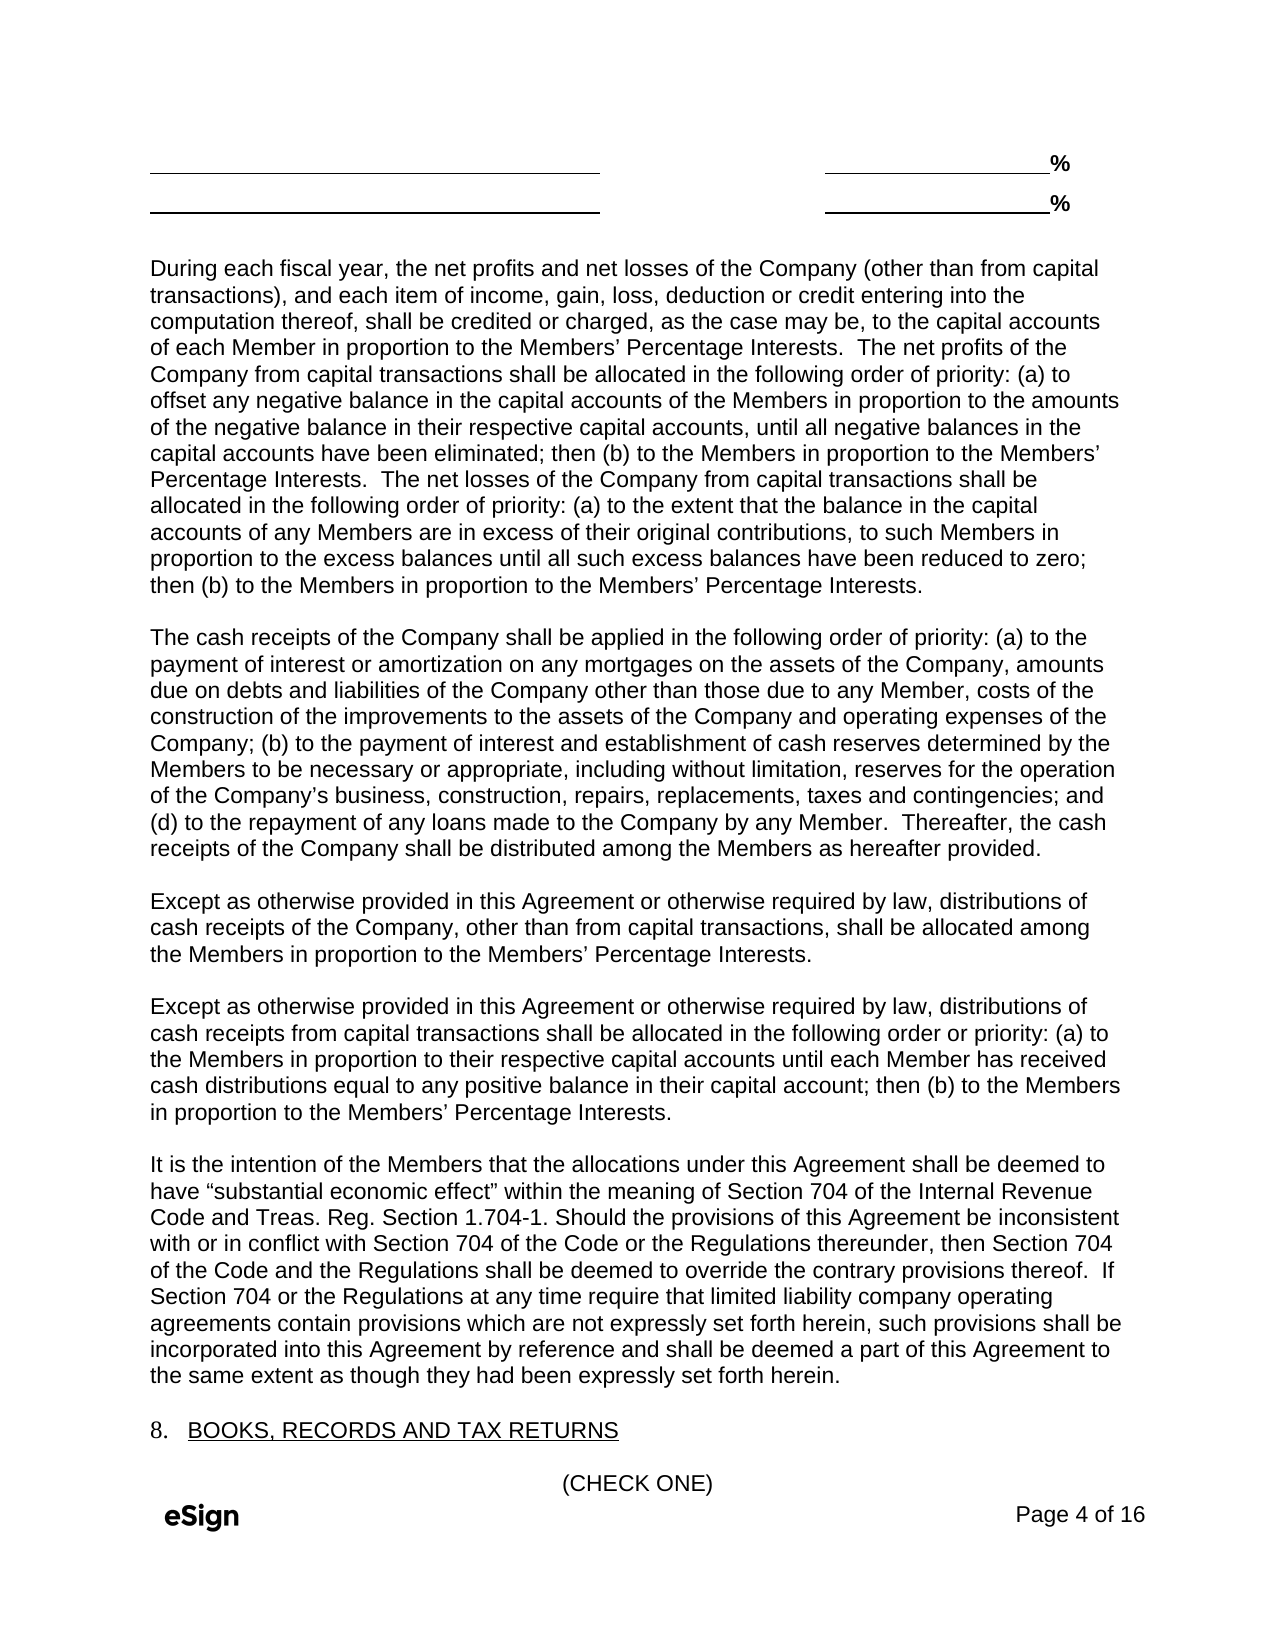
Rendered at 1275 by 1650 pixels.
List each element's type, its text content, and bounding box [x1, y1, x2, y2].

text % [150, 189, 1125, 216]
text Except as otherwise provided in this Agreement or otherwise required by law, distributions of cash receipts from capital transactions shall be allocated in the following order or priority: (a) to the Members in proportion to their respective capital accounts until each Member has received cash distributions equal to any positive balance in their capital account; then (b) to the Members in proportion to the Members’ Percentage Interests. [150, 993, 1125, 1125]
list BOOKS, RECORDS AND TAX RETURNS [150, 1415, 1125, 1444]
text The cash receipts of the Company shall be applied in the following order of priority: (a) to the payment of interest or amortization on any mortgages on the assets of the Company, amounts due on debts and liabilities of the Company other than those due to any Member, costs of the construction of the improvements to the assets of the Company and operating expenses of the Company; (b) to the payment of interest and establishment of cash reserves determined by the Members to be necessary or appropriate, including without limitation, reserves for the operation of the Company’s business, construction, repairs, replacements, taxes and contingencies; and (d) to the repayment of any loans made to the Company by any Member. Thereafter, the cash receipts of the Company shall be distributed among the Members as hereafter provided. [150, 624, 1125, 861]
text During each fiscal year, the net profits and net losses of the Company (other than from capital transactions), and each item of income, gain, loss, deduction or credit entering into the computation thereof, shall be credited or charged, as the case may be, to the capital accounts of each Member in proportion to the Members’ Percentage Interests. The net profits of the Company from capital transactions shall be allocated in the following order of priority: (a) to offset any negative balance in the capital accounts of the Members in proportion to the amounts of the negative balance in their respective capital accounts, until all negative balances in the capital accounts have been eliminated; then (b) to the Members in proportion to the Members’ Percentage Interests. The net losses of the Company from capital transactions shall be allocated in the following order of priority: (a) to the extent that the balance in the capital accounts of any Members are in excess of their original contributions, to such Members in proportion to the excess balances until all such excess balances have been reduced to zero; then (b) to the Members in proportion to the Members’ Percentage Interests. [150, 255, 1125, 598]
text % [150, 150, 1125, 176]
text (CHECK ONE) [150, 1470, 1125, 1496]
text It is the intention of the Members that the allocations under this Agreement shall be deemed to have “substantial economic effect” within the meaning of Section 704 of the Internal Revenue Code and Treas. Reg. Section 1.704-1. Should the provisions of this Agreement be inconsistent with or in conflict with Section 704 of the Code or the Regulations thereunder, then Section 704 of the Code and the Regulations shall be deemed to override the contrary provisions thereof. If Section 704 or the Regulations at any time require that limited liability company operating agreements contain provisions which are not expressly set forth herein, such provisions shall be incorporated into this Agreement by reference and shall be deemed a part of this Agreement to the same extent as though they had been expressly set forth herein. [150, 1151, 1125, 1415]
text Except as otherwise provided in this Agreement or otherwise required by law, distributions of cash receipts of the Company, other than from capital transactions, shall be allocated among the Members in proportion to the Members’ Percentage Interests. [150, 888, 1125, 967]
